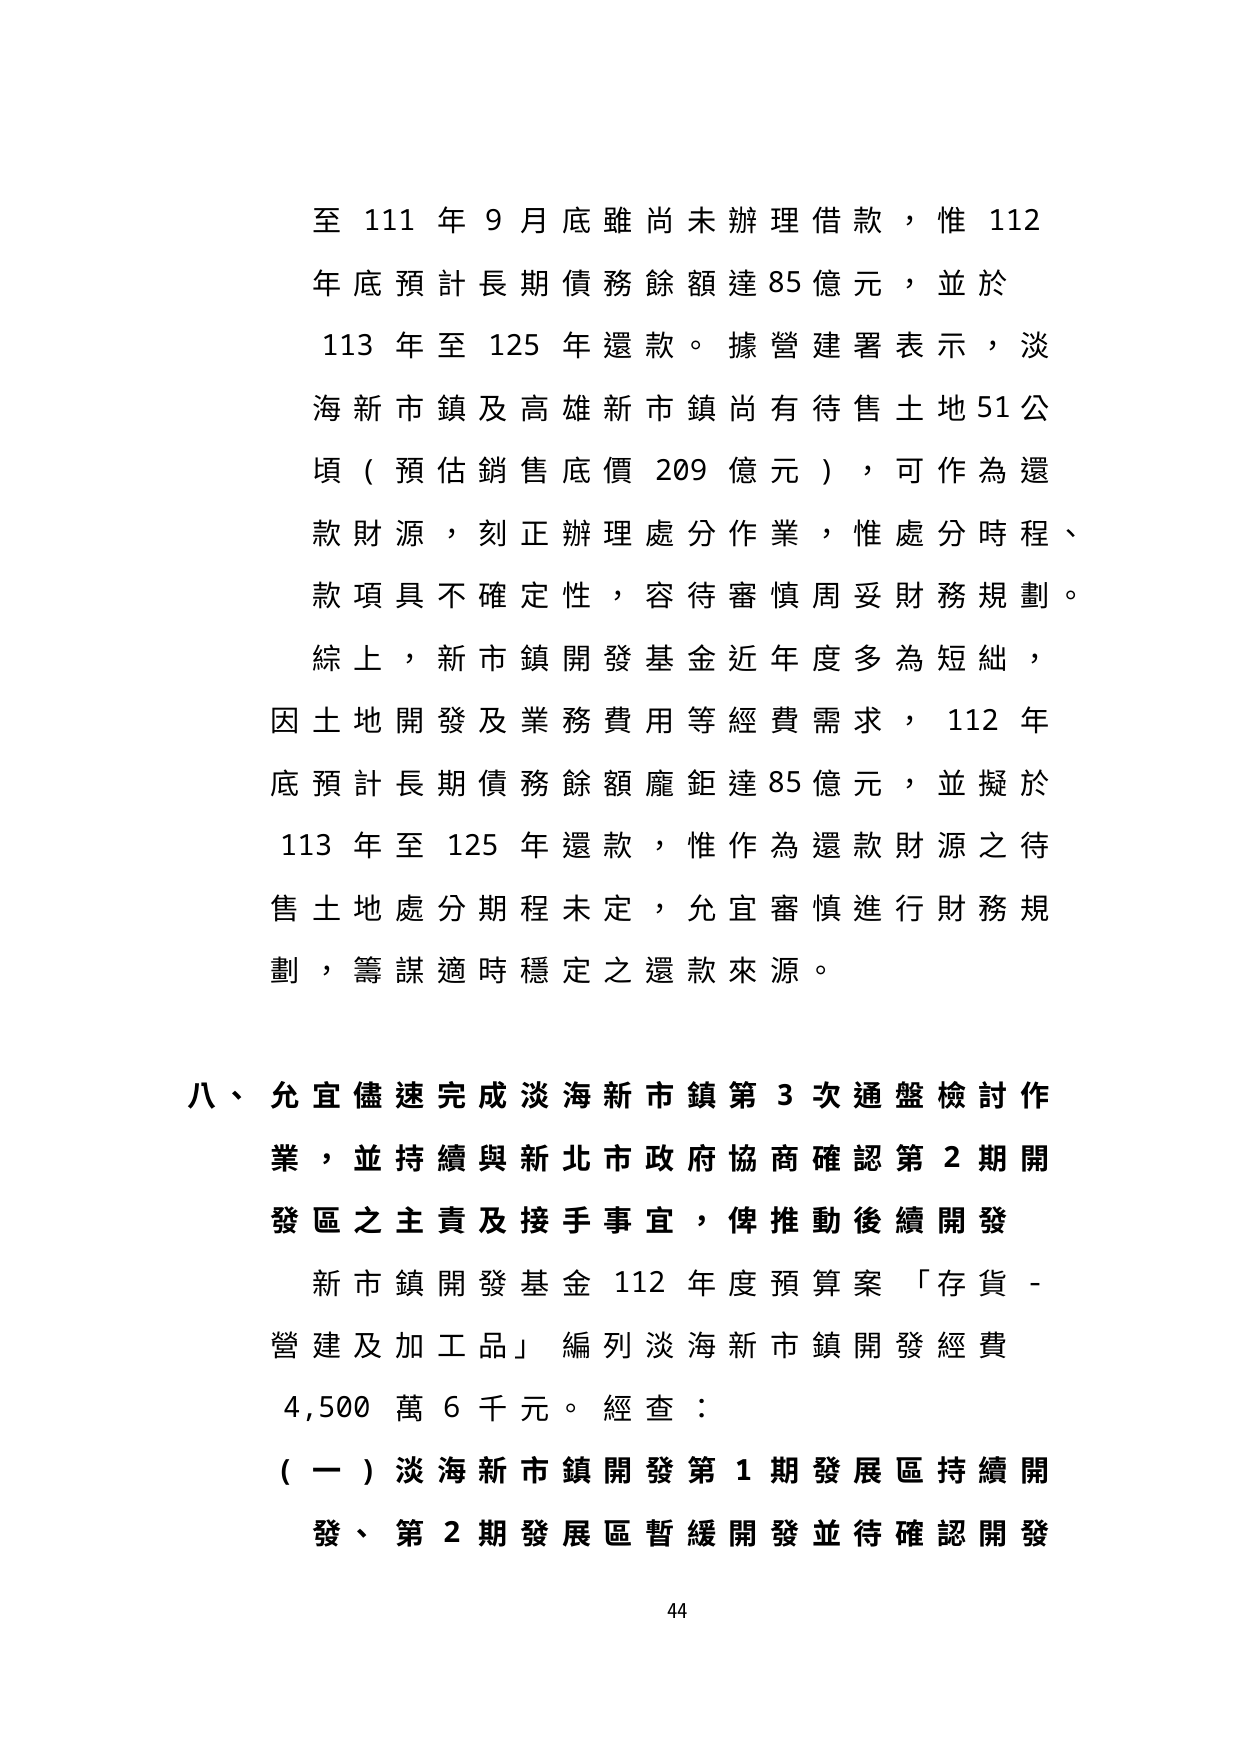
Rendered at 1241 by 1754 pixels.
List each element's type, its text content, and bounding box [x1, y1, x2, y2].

text (一)淡海新市鎮開發第1期發展區持續開發、第2期發展區暫緩開發並待確認開發 [240, 1427, 1056, 1552]
text 八、允宜儘速完成淡海新市鎮第3次通盤檢討作業，並持續與新北市政府協商確認第2期開發區之主責及接手事宜，俾推動後續開發 [181, 1052, 1056, 1240]
text 綜上，新市鎮開發基金近年度多為短絀，因土地開發及業務費用等經費需求，112年底預計長期債務餘額龐鉅達85億元，並擬於113年至125年還款，惟作為還款財源之待售土地處分期程未定，允宜審慎進行財務規劃，籌謀適時穩定之還款來源。 [240, 615, 1056, 990]
text 新市鎮開發基金112年度預算案「存貨-營建及加工品」編列淡海新市鎮開發經費4,500萬6千元。經查： [240, 1240, 1056, 1427]
text 該基金主要任務為開發新市鎮，透過投入成本開發、出售獲利及再投入成本開發之循環運用方式，持續推動業務，111及112年度因土地開發及業務費用等經費需求，擬向金融機舉債49億元及36億元，截至111年9月底雖尚未辦理借款，惟112年底預計長期債務餘額達85億元，並於113年至125年還款。據營建署表示，淡海新市鎮及高雄新市鎮尚有待售土地51公頃(預估銷售底價209億元)，可作為還款財源，刻正辦理處分作業，惟處分時程、款項具不確定性，容待審慎周妥財務規劃。 [269, 177, 1056, 615]
